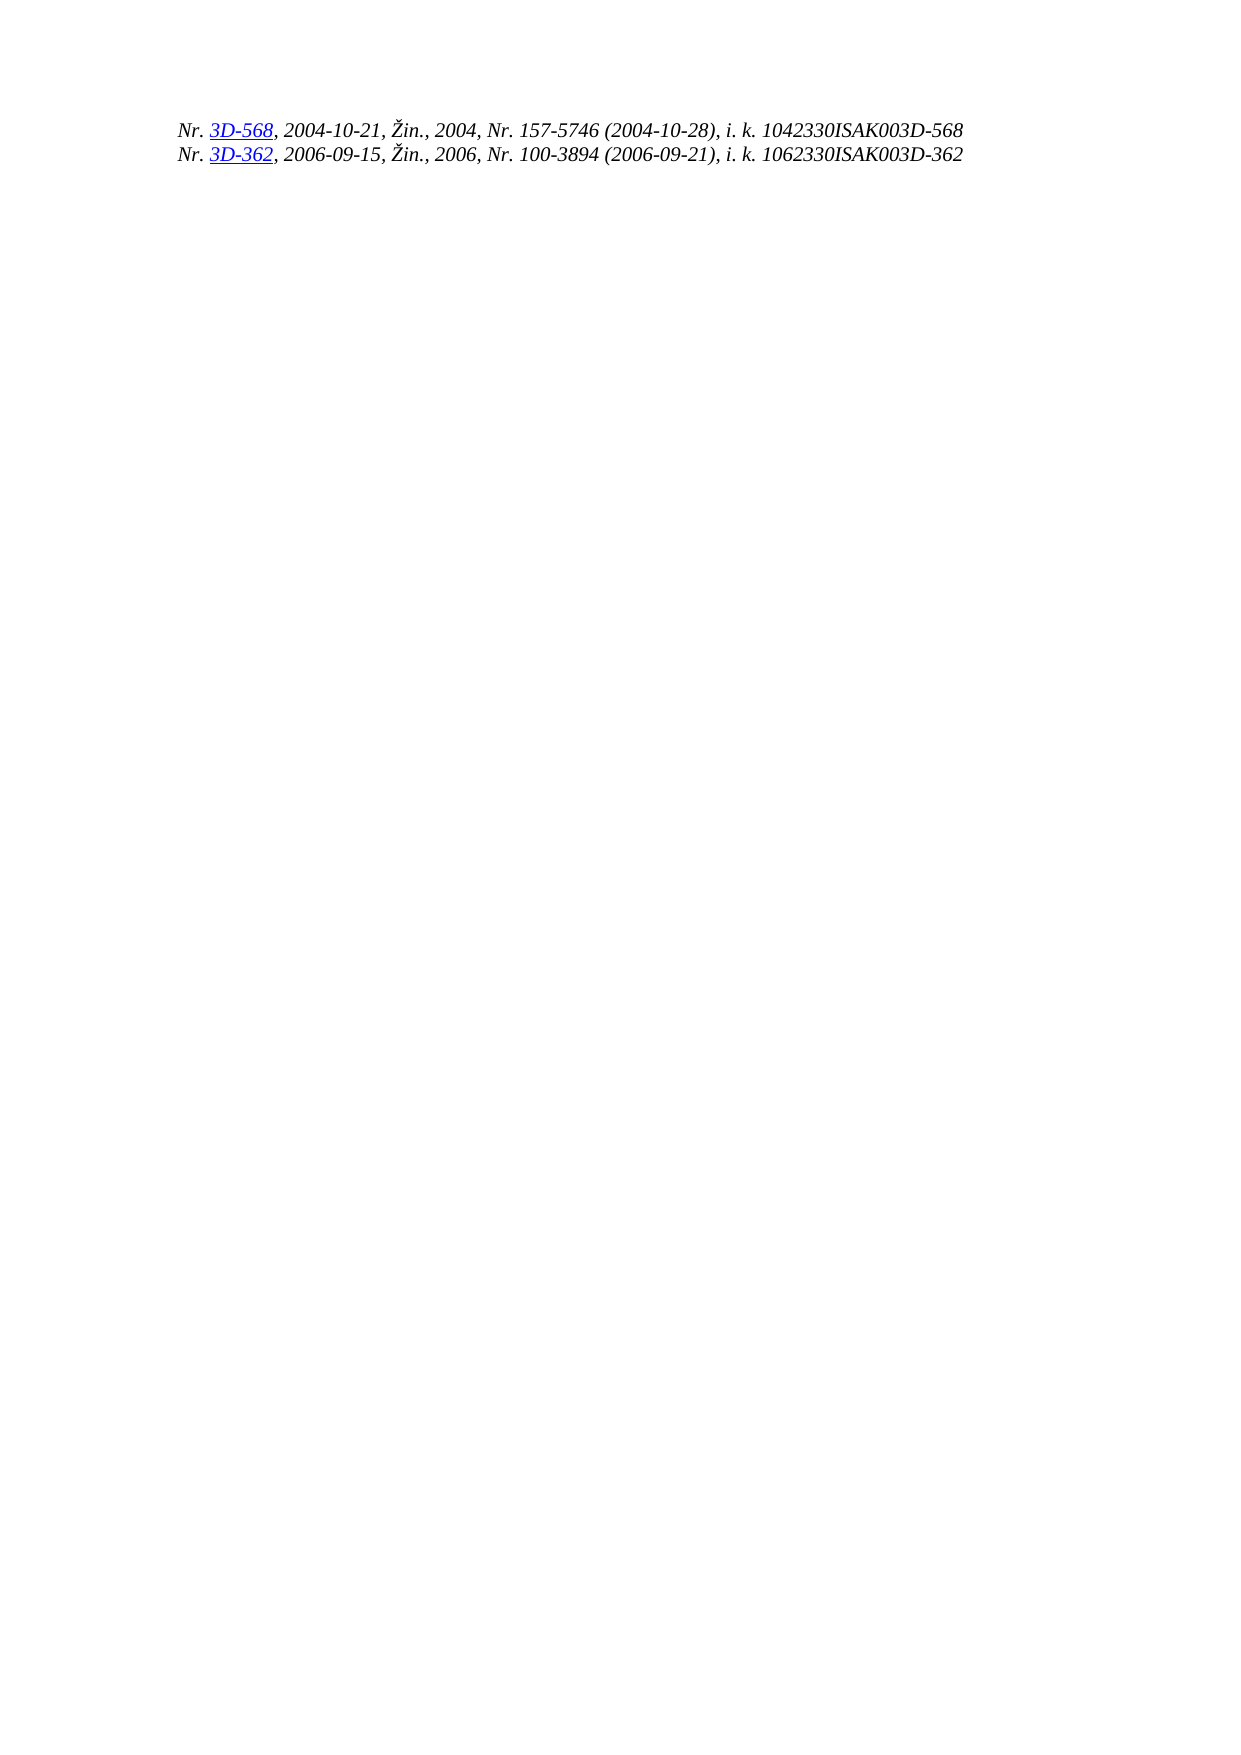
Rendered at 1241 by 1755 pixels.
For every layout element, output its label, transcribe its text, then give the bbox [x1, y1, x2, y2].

text Nr. 3D-568, 2004-10-21, Žin., 2004, Nr. 157-5746 (2004-10-28), i. k. 1042330ISAK003D-568 [177, 118, 1181, 142]
text Nr. 3D-362, 2006-09-15, Žin., 2006, Nr. 100-3894 (2006-09-21), i. k. 1062330ISAK003D-362 [177, 142, 1181, 166]
